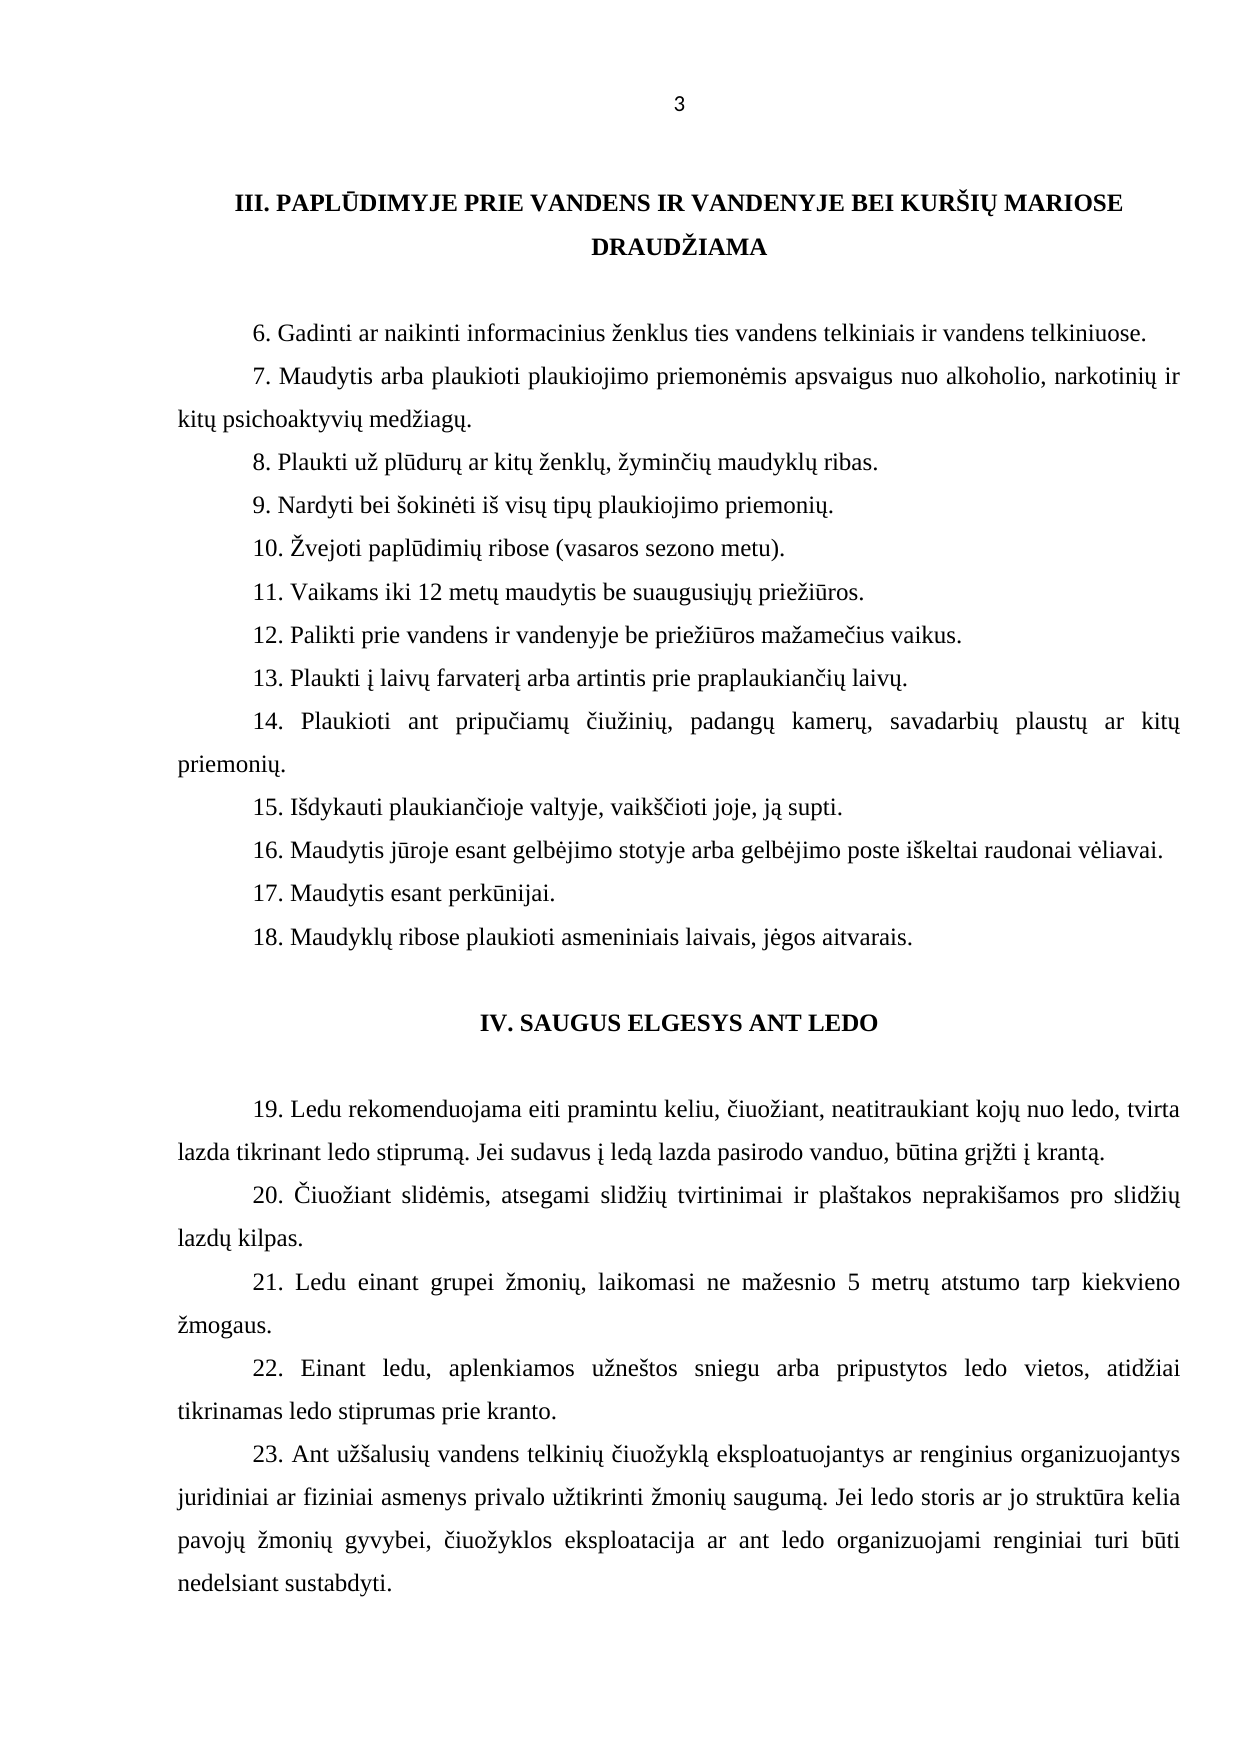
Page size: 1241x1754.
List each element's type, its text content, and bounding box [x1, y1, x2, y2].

text 17. Maudytis esant perkūnijai. [177, 878, 1181, 907]
text 21. Ledu einant grupei žmonių, laikomasi ne mažesnio 5 metrų atstumo tarp kiekvieno žmogaus. [177, 1267, 1181, 1338]
text 10. Žvejoti paplūdimių ribose (vasaros sezono metu). [177, 533, 1181, 562]
text III. PAPLŪDIMYJE PRIE VANDENS IR VANDENYJE BEI KURŠIŲ MARIOSE DRAUDŽIAMA [177, 188, 1181, 260]
text 9. Nardyti bei šokinėti iš visų tipų plaukiojimo priemonių. [177, 490, 1181, 519]
text 23. Ant užšalusių vandens telkinių čiuožyklą eksploatuojantys ar renginius organizuojantys juridiniai ar fiziniai asmenys privalo užtikrinti žmonių saugumą. Jei ledo storis ar jo struktūra kelia pavojų žmonių gyvybei, čiuožyklos eksploatacija ar ant ledo organizuojami renginiai turi būti nedelsiant sustabdyti. [177, 1439, 1181, 1597]
text 14. Plaukioti ant pripučiamų čiužinių, padangų kamerų, savadarbių plaustų ar kitų priemonių. [177, 706, 1181, 778]
text 12. Palikti prie vandens ir vandenyje be priežiūros mažamečius vaikus. [177, 620, 1181, 648]
text 11. Vaikams iki 12 metų maudytis be suaugusiųjų priežiūros. [177, 577, 1181, 605]
text 18. Maudyklų ribose plaukioti asmeniniais laivais, jėgos aitvarais. [177, 922, 1181, 950]
text 16. Maudytis jūroje esant gelbėjimo stotyje arba gelbėjimo poste iškeltai raudonai vėliavai. [177, 835, 1181, 864]
text 19. Ledu rekomenduojama eiti pramintu keliu, čiuožiant, neatitraukiant kojų nuo ledo, tvirta lazda tikrinant ledo stiprumą. Jei sudavus į ledą lazda pasirodo vanduo, būtina grįžti į krantą. [177, 1094, 1181, 1166]
text 13. Plaukti į laivų farvaterį arba artintis prie praplaukiančių laivų. [177, 663, 1181, 692]
text IV. SAUGUS ELGESYS ANT LEDO [177, 1008, 1181, 1037]
text 22. Einant ledu, aplenkiamos užneštos sniegu arba pripustytos ledo vietos, atidžiai tikrinamas ledo stiprumas prie kranto. [177, 1353, 1181, 1425]
text 6. Gadinti ar naikinti informacinius ženklus ties vandens telkiniais ir vandens telkiniuose. [177, 318, 1181, 347]
text 20. Čiuožiant slidėmis, atsegami slidžių tvirtinimai ir plaštakos neprakišamos pro slidžių lazdų kilpas. [177, 1180, 1181, 1252]
text 8. Plaukti už plūdurų ar kitų ženklų, žyminčių maudyklų ribas. [177, 447, 1181, 476]
text 7. Maudytis arba plaukioti plaukiojimo priemonėmis apsvaigus nuo alkoholio, narkotinių ir kitų psichoaktyvių medžiagų. [177, 361, 1181, 433]
text 15. Išdykauti plaukiančioje valtyje, vaikščioti joje, ją supti. [177, 792, 1181, 821]
